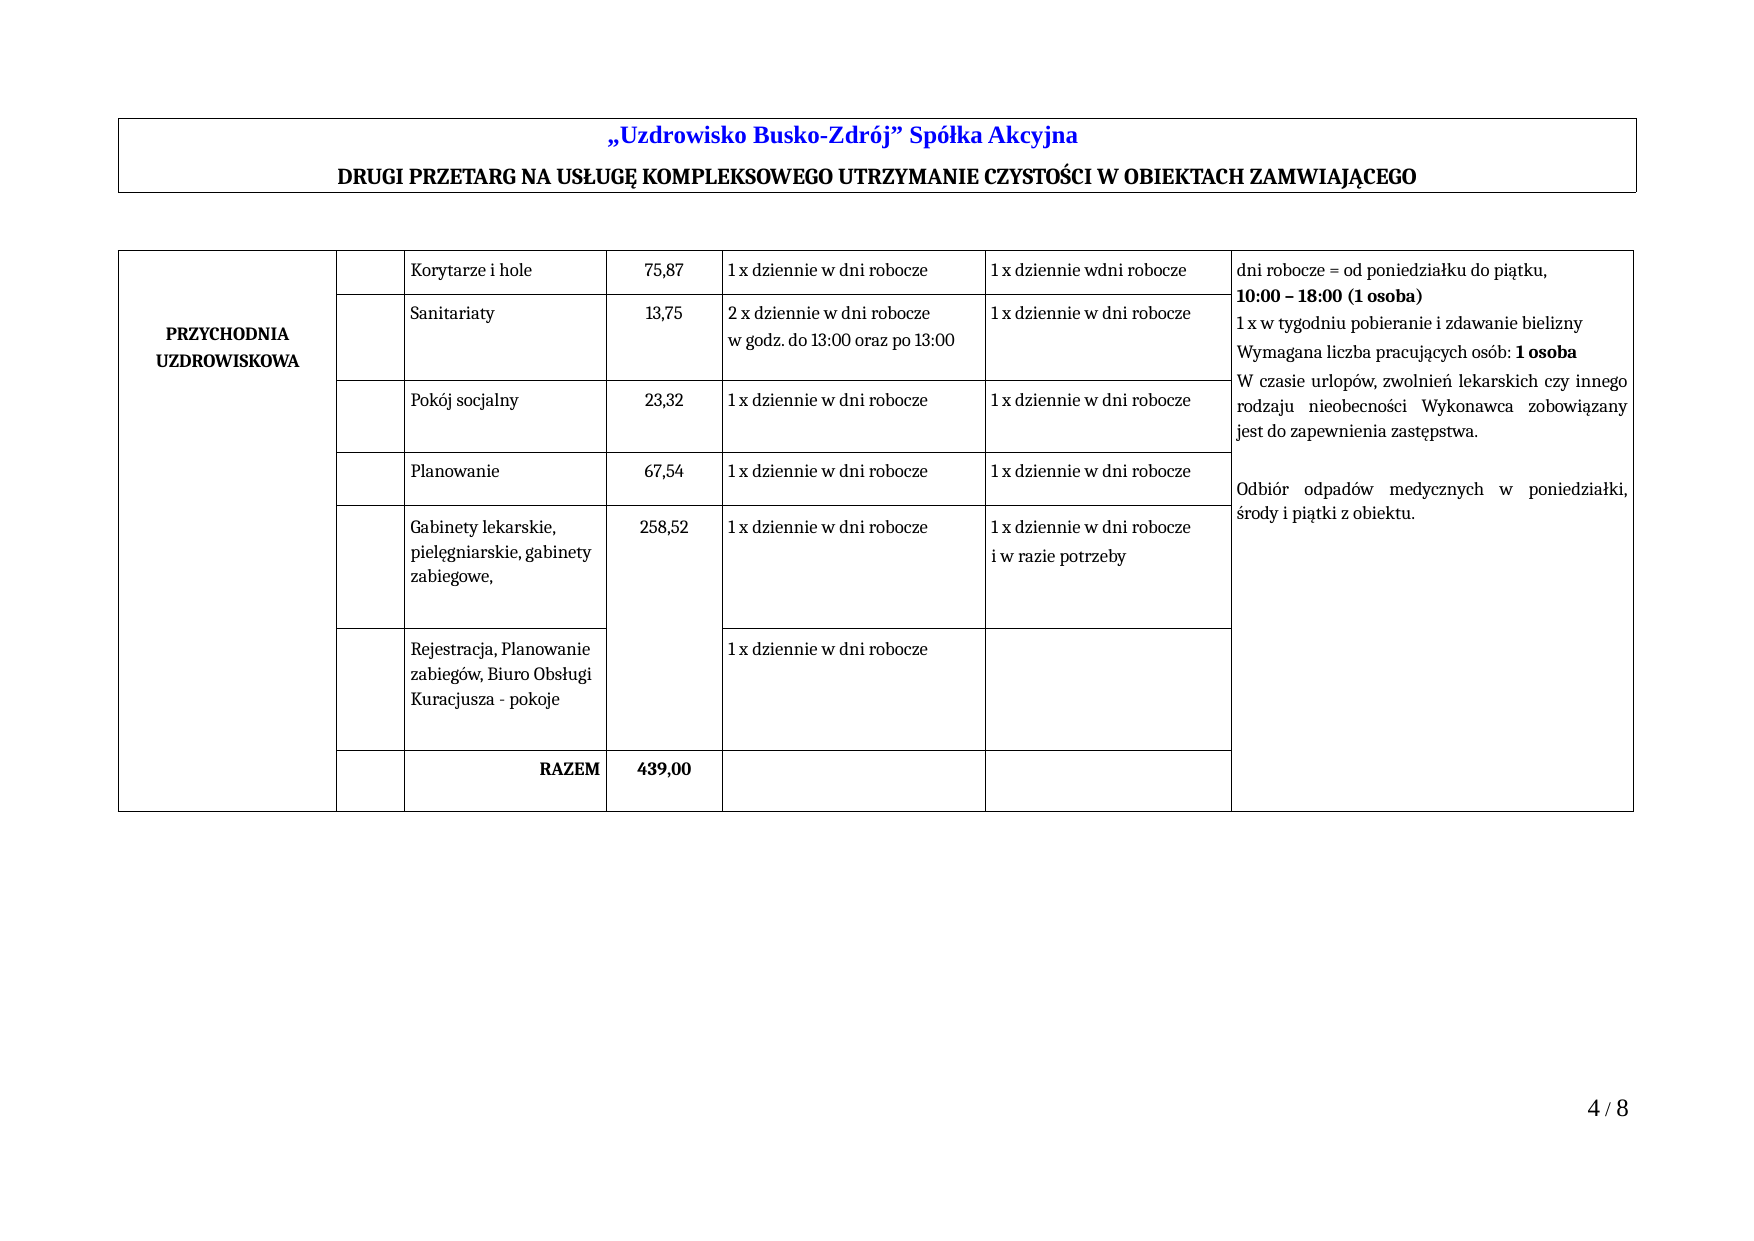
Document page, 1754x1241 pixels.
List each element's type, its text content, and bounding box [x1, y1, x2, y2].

table_cell [337, 453, 404, 505]
table_cell Pokój socjalny [405, 381, 606, 452]
table_cell [986, 751, 1231, 811]
table_header [337, 251, 404, 294]
table_cell Planowanie [405, 453, 606, 505]
table_cell [337, 381, 404, 452]
table_cell 1 x dziennie w dni robocze [986, 453, 1231, 505]
table_cell Sanitariaty [405, 295, 606, 380]
table_cell 67,54 [607, 453, 722, 505]
table_cell 13,75 [607, 295, 722, 380]
table_cell 1 x dziennie w dni robocze [723, 381, 985, 452]
table_cell [986, 629, 1231, 750]
table_header 75,87 [607, 251, 722, 294]
table_cell RAZEM [405, 751, 606, 811]
table_cell 2 x dziennie w dni robocze w godz. do 13:00 oraz po 13:00 [723, 295, 985, 380]
table_header 1 x dziennie wdni robocze [986, 251, 1231, 294]
table_cell 1 x dziennie w dni robocze [986, 381, 1231, 452]
table_cell [337, 506, 404, 628]
table_cell Gabinety lekarskie, pielęgniarskie, gabinety zabiegowe, [405, 506, 606, 628]
table_header Korytarze i hole [405, 251, 606, 294]
table_header PRZYCHODNIA UZDROWISKOWA [119, 251, 336, 811]
table_header 1 x dziennie w dni robocze [723, 251, 985, 294]
table_cell [337, 629, 404, 750]
table_cell 258,52 [607, 506, 722, 750]
table_cell 439,00 [607, 751, 722, 811]
table_cell 1 x dziennie w dni robocze [723, 629, 985, 750]
table_cell Rejestracja, Planowanie zabiegów, Biuro Obsługi Kuracjusza - pokoje [405, 629, 606, 750]
table_cell 23,32 [607, 381, 722, 452]
table_cell [723, 751, 985, 811]
table_cell [337, 751, 404, 811]
table_cell 1 x dziennie w dni robocze [723, 506, 985, 628]
table_header dni robocze = od poniedziałku do piątku, 10:00 – 18:00 (1 osoba) 1 x w tygodniu pobieranie i zdawanie bielizny Wymagana liczba pracujących osób: 1 osoba W czasie urlopów, zwolnień lekarskich czy innego rodzaju nieobecności Wykonawca zobowiązany jest do zapewnienia zastępstwa. Odbiór odpadów medycznych w poniedziałki, środy i piątki z obiektu. [1232, 251, 1633, 811]
table_cell 1 x dziennie w dni robocze [723, 453, 985, 505]
table_cell [337, 295, 404, 380]
table_cell 1 x dziennie w dni robocze i w razie potrzeby [986, 506, 1231, 628]
table_cell 1 x dziennie w dni robocze [986, 295, 1231, 380]
